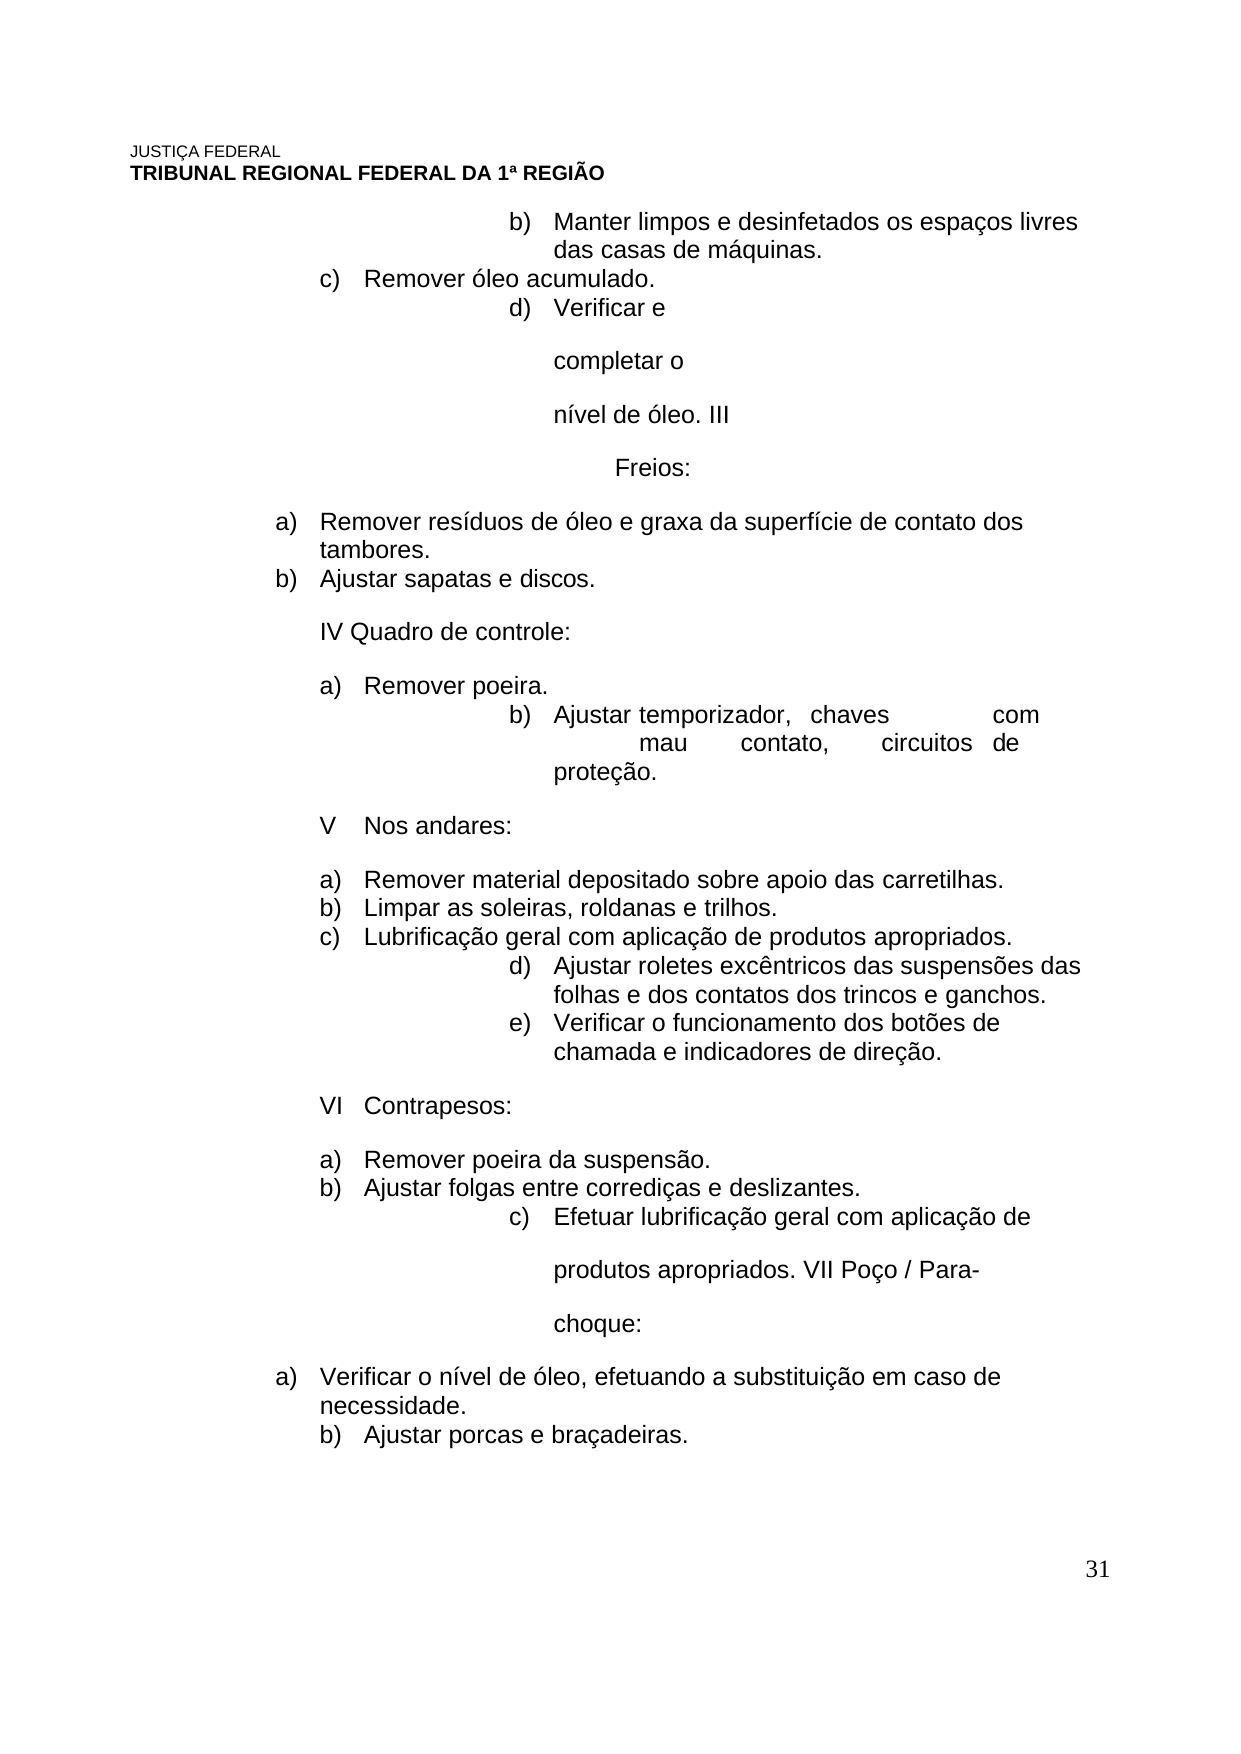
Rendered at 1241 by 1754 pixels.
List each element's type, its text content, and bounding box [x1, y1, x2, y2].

list Remover óleo acumulado. [319, 264, 1110, 293]
list Lubrificação geral com aplicação de produtos apropriados. [319, 922, 1110, 951]
list Verificar o nível de óleo, efetuando a substituição em caso de necessidade. [275, 1362, 1098, 1420]
list Ajustar sapatas e discos. IV Quadro de controle: [275, 564, 606, 646]
list Verificar e completar o nível de óleo. III Freios: [509, 293, 734, 482]
list Ajustar roletes excêntricos das suspensões das folhas e dos contatos dos trincos e ganchos. [509, 951, 1098, 1008]
list Remover resíduos de óleo e graxa da superfície de contato dos tambores. [275, 506, 1098, 564]
list Ajustar folgas entre corrediças e deslizantes. [319, 1173, 1110, 1202]
list Contrapesos: [319, 1091, 1110, 1119]
list Nos andares: [319, 811, 1110, 839]
list Remover poeira. [319, 671, 1110, 699]
list Remover material depositado sobre apoio das carretilhas. [319, 864, 1110, 893]
list Ajustar temporizador, chaves com mau contato, circuitos de proteção. [509, 699, 1098, 786]
list Remover poeira da suspensão. [319, 1144, 1110, 1173]
list Ajustar porcas e braçadeiras. [319, 1420, 1110, 1449]
list Manter limpos e desinfetados os espaços livres das casas de máquinas. [509, 206, 1098, 264]
list Efetuar lubrificação geral com aplicação de produtos apropriados. VII Poço / Para-choque: [509, 1202, 1056, 1338]
list Verificar o funcionamento dos botões de chamada e indicadores de direção. [509, 1008, 1098, 1066]
list Limpar as soleiras, roldanas e trilhos. [319, 893, 1110, 922]
